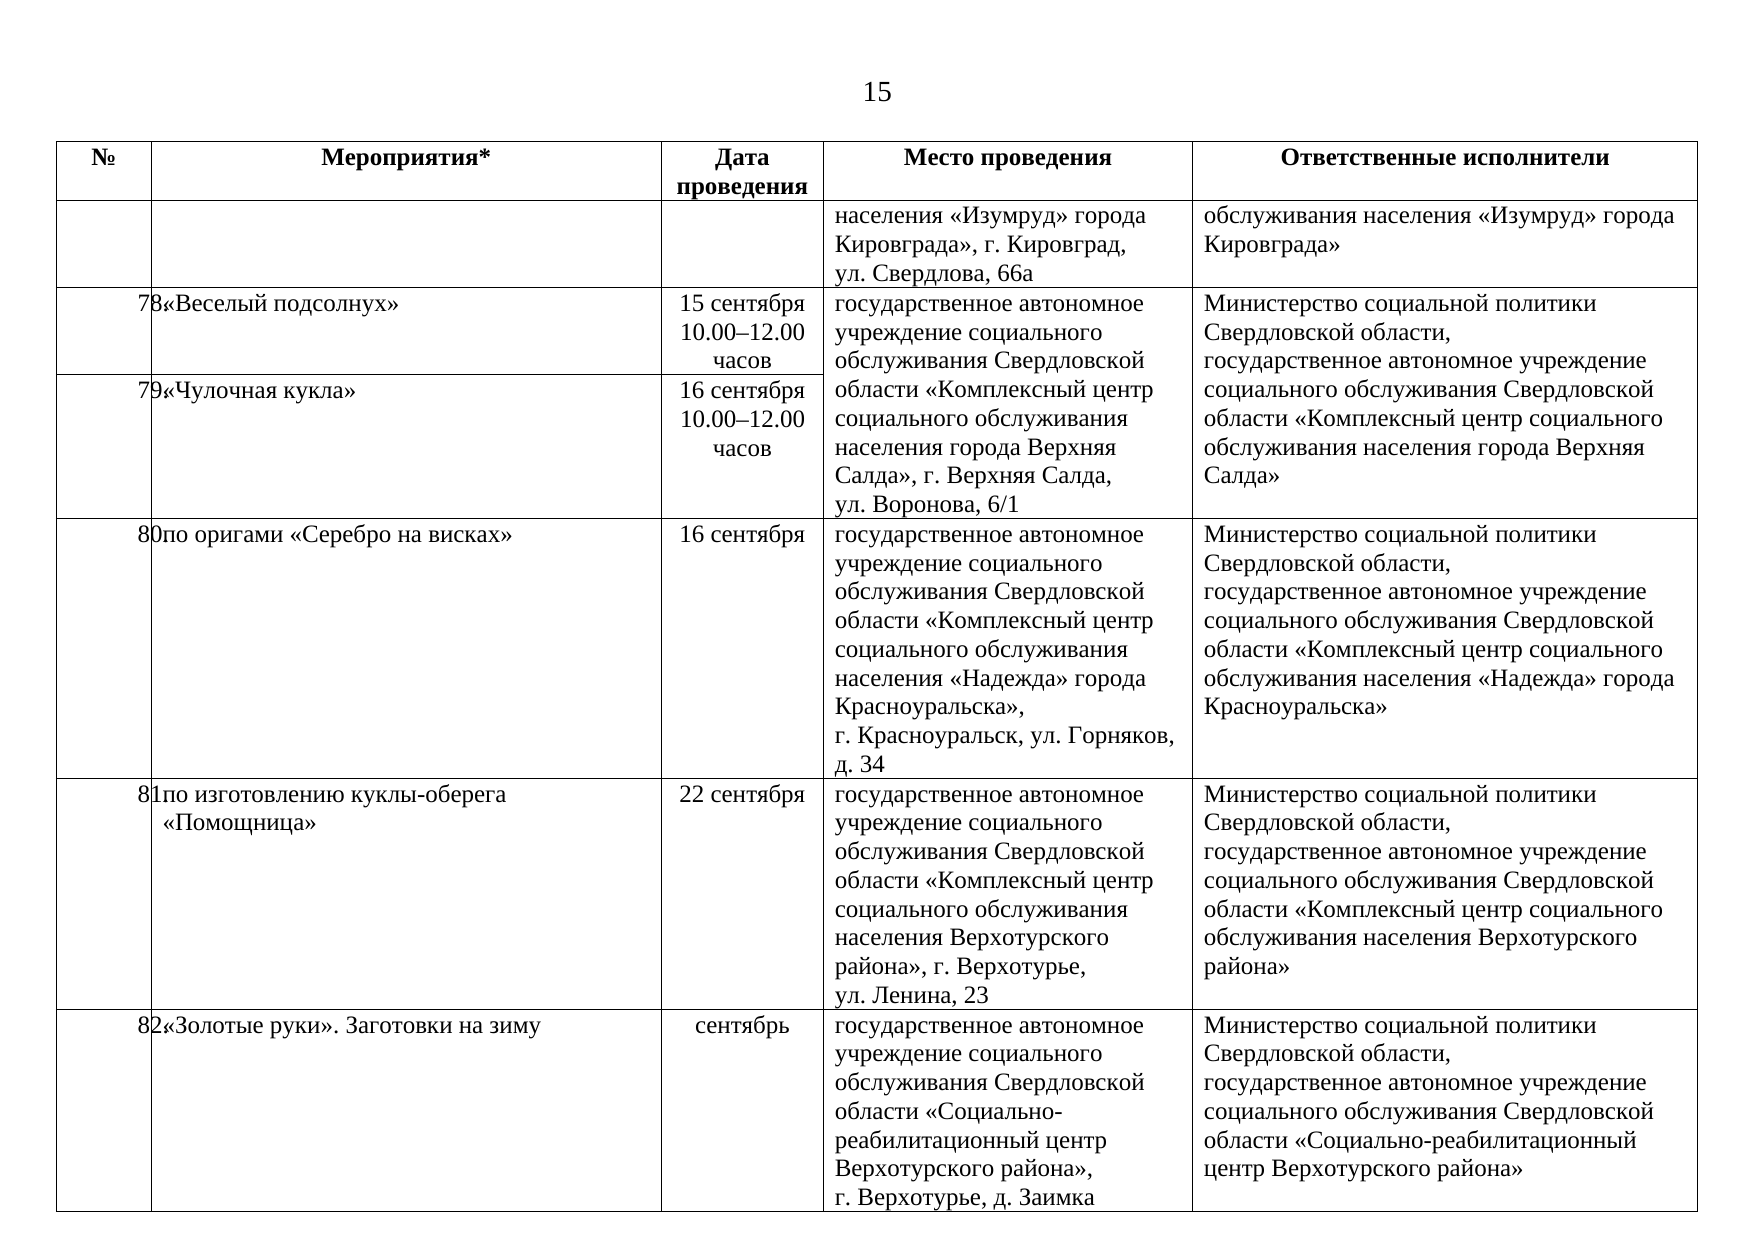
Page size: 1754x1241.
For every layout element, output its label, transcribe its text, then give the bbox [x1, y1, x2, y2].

table_cell государственное автономное учреждение социального обслуживания Свердловской области «Комплексный центр социального обслуживания населения «Надежда» города Красноуральска», г. Красноуральск, ул. Горняков, д. 34 [824, 519, 1192, 778]
table_cell [57, 519, 151, 778]
table_header № [57, 142, 151, 199]
table_cell «Чулочная кукла» [152, 375, 661, 518]
table_header Ответственные исполнители [1193, 142, 1697, 199]
table_cell 22 сентября [662, 779, 823, 1009]
table_cell «Веселый подсолнух» [152, 288, 661, 374]
table_header Место проведения [824, 142, 1192, 199]
table_header Дата проведения [662, 142, 823, 199]
table_cell Министерство социальной политики Свердловской области, государственное автономное учреждение социального обслуживания Свердловской области «Комплексный центр социального обслуживания населения города Верхняя Салда» [1193, 288, 1697, 518]
table_cell [57, 1010, 151, 1211]
table_cell обслуживания населения «Изумруд» города Кировграда» [1193, 201, 1697, 287]
table_cell Министерство социальной политики Свердловской области, государственное автономное учреждение социального обслуживания Свердловской области «Комплексный центр социального обслуживания населения «Надежда» города Красноуральска» [1193, 519, 1697, 778]
table_cell [57, 201, 151, 287]
table_cell [57, 288, 151, 374]
table_cell 16 сентября [662, 519, 823, 778]
table_cell 15 сентября 10.00–12.00 часов [662, 288, 823, 374]
table_cell государственное автономное учреждение социального обслуживания Свердловской области «Социально-реабилитационный центр Верхотурского района», г. Верхотурье, д. Заимка [824, 1010, 1192, 1211]
table_cell 16 сентября 10.00–12.00 часов [662, 375, 823, 518]
table_cell по оригами «Серебро на висках» [152, 519, 661, 778]
table_cell [57, 375, 151, 518]
table_cell сентябрь [662, 1010, 823, 1211]
table_cell «Подарочная сумочка» [152, 201, 661, 287]
table_cell государственное автономное учреждение социального обслуживания Свердловской области «Комплексный центр социального обслуживания населения города Верхняя Салда», г. Верхняя Салда, ул. Воронова, 6/1 [824, 288, 1192, 518]
table_cell «Золотые руки». Заготовки на зиму [152, 1010, 661, 1211]
table_cell Министерство социальной политики Свердловской области, государственное автономное учреждение социального обслуживания Свердловской области «Комплексный центр социального обслуживания населения Верхотурского района» [1193, 779, 1697, 1009]
table_cell [57, 779, 151, 1009]
table_cell по изготовлению куклы-оберега «Помощница» [152, 779, 661, 1009]
table_cell Министерство социальной политики Свердловской области, государственное автономное учреждение социального обслуживания Свердловской области «Социально-реабилитационный центр Верхотурского района» [1193, 1010, 1697, 1211]
table_cell [662, 201, 823, 287]
table_cell государственное автономное учреждение социального обслуживания Свердловской области «Комплексный центр социального обслуживания населения Верхотурского района», г. Верхотурье, ул. Ленина, 23 [824, 779, 1192, 1009]
table_cell населения «Изумруд» города Кировграда», г. Кировград, ул. Свердлова, 66а [824, 201, 1192, 287]
table_header Мероприятия* [152, 142, 661, 199]
